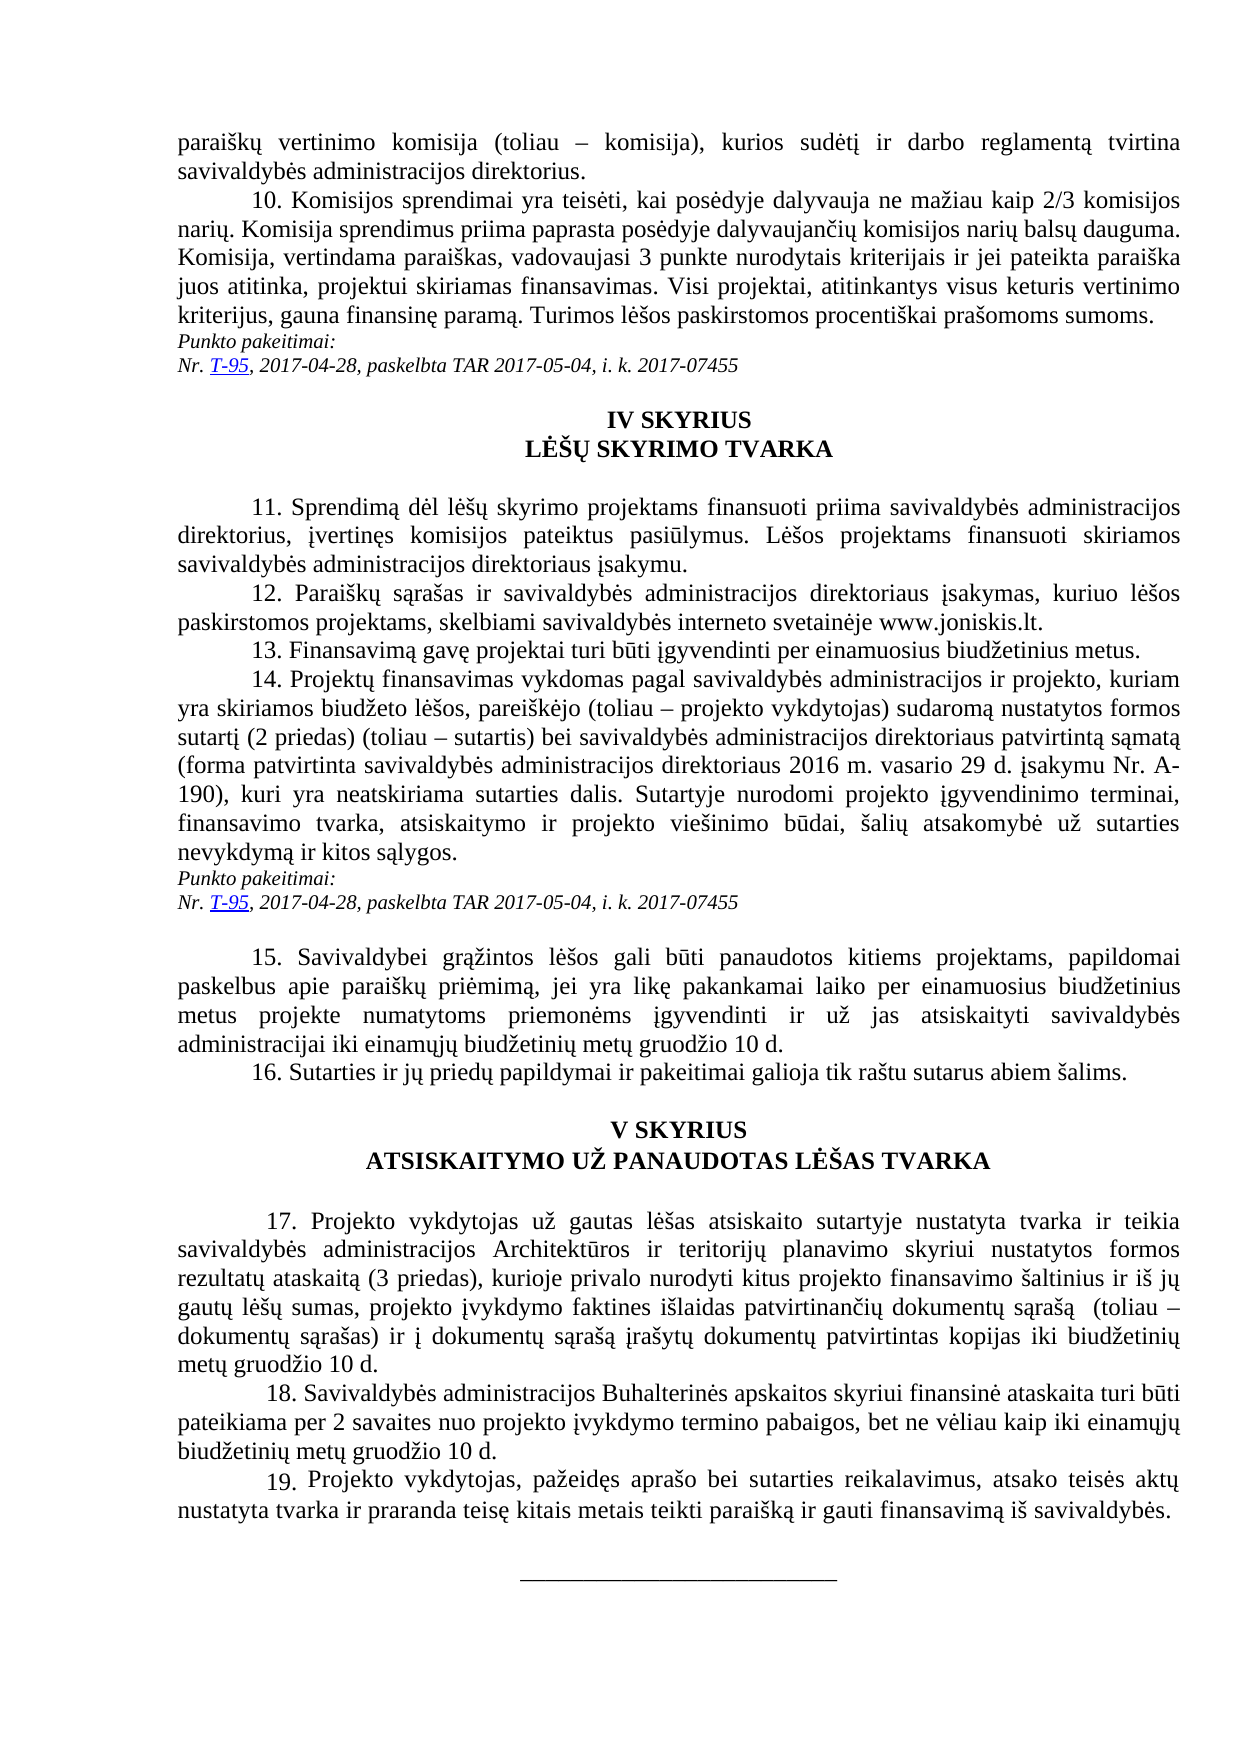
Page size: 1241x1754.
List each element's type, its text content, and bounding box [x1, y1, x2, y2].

text 15. Savivaldybei grąžintos lėšos gali būti panaudotos kitiems projektams, papildomai paskelbus apie paraiškų priėmimą, jei yra likę pakankamai laiko per einamuosius biudžetinius metus projekte numatytoms priemonėms įgyvendinti ir už jas atsiskaityti savivaldybės administracijai iki einamųjų biudžetinių metų gruodžio 10 d. [177, 942, 1181, 1057]
text 16. Sutarties ir jų priedų papildymai ir pakeitimai galioja tik raštu sutarus abiem šalims. [177, 1057, 1181, 1086]
text 17. Projekto vykdytojas už gautas lėšas atsiskaito sutartyje nustatyta tvarka ir teikia savivaldybės administracijos Architektūros ir teritorijų planavimo skyriui nustatytos formos rezultatų ataskaitą (3 priedas), kurioje privalo nurodyti kitus projekto finansavimo šaltinius ir iš jų gautų lėšų sumas, projekto įvykdymo faktines išlaidas patvirtinančių dokumentų sąrašą (toliau – dokumentų sąrašas) ir į dokumentų sąrašą įrašytų dokumentų patvirtintas kopijas iki biudžetinių metų gruodžio 10 d. [177, 1206, 1181, 1378]
text IV SKYRIUS [177, 406, 1181, 434]
text Punkto pakeitimai: [177, 866, 1181, 889]
text 19. Projekto vykdytojas, pažeidęs aprašo bei sutarties reikalavimus, atsako teisės aktų nustatyta tvarka ir praranda teisę kitais metais teikti paraišką ir gauti finansavimą iš savivaldybės. [177, 1464, 1181, 1527]
text paraiškų vertinimo komisija (toliau – komisija), kurios sudėtį ir darbo reglamentą tvirtina savivaldybės administracijos direktorius. [177, 127, 1181, 185]
text 10. Komisijos sprendimai yra teisėti, kai posėdyje dalyvauja ne mažiau kaip 2/3 komisijos narių. Komisija sprendimus priima paprasta posėdyje dalyvaujančių komisijos narių balsų dauguma. Komisija, vertindama paraiškas, vadovaujasi 3 punkte nurodytais kriterijais ir jei pateikta paraiška juos atitinka, projektui skiriamas finansavimas. Visi projektai, atitinkantys visus keturis vertinimo kriterijus, gauna finansinę paramą. Turimos lėšos paskirstomos procentiškai prašomoms sumoms. [177, 185, 1181, 329]
text 12. Paraiškų sąrašas ir savivaldybės administracijos direktoriaus įsakymas, kuriuo lėšos paskirstomos projektams, skelbiami savivaldybės interneto svetainėje www.joniskis.lt. [177, 578, 1181, 636]
text 13. Finansavimą gavę projektai turi būti įgyvendinti per einamuosius biudžetinius metus. [177, 636, 1181, 664]
text Punkto pakeitimai: [177, 329, 1181, 353]
text 18. Savivaldybės administracijos Buhalterinės apskaitos skyriui finansinė ataskaita turi būti pateikiama per 2 savaites nuo projekto įvykdymo termino pabaigos, bet ne vėliau kaip iki einamųjų biudžetinių metų gruodžio 10 d. [177, 1378, 1181, 1464]
text _________________________ [177, 1555, 1181, 1586]
text Nr. T-95, 2017-04-28, paskelbta TAR 2017-05-04, i. k. 2017-07455 [177, 353, 1181, 377]
text Nr. T-95, 2017-04-28, paskelbta TAR 2017-05-04, i. k. 2017-07455 [177, 889, 1181, 914]
text ATSISKAITYMO UŽ PANAUDOTAS LĖŠAS TVARKA [177, 1146, 1180, 1177]
text V SKYRIUS [177, 1115, 1180, 1146]
text 14. Projektų finansavimas vykdomas pagal savivaldybės administracijos ir projekto, kuriam yra skiriamos biudžeto lėšos, pareiškėjo (toliau – projekto vykdytojas) sudaromą nustatytos formos sutartį (2 priedas) (toliau – sutartis) bei savivaldybės administracijos direktoriaus patvirtintą sąmatą (forma patvirtinta savivaldybės administracijos direktoriaus 2016 m. vasario 29 d. įsakymu Nr. A-190), kuri yra neatskiriama sutarties dalis. Sutartyje nurodomi projekto įgyvendinimo terminai, finansavimo tvarka, atsiskaitymo ir projekto viešinimo būdai, šalių atsakomybė už sutarties nevykdymą ir kitos sąlygos. [177, 664, 1181, 866]
text LĖŠŲ SKYRIMO TVARKA [177, 434, 1181, 463]
text 11. Sprendimą dėl lėšų skyrimo projektams finansuoti priima savivaldybės administracijos direktorius, įvertinęs komisijos pateiktus pasiūlymus. Lėšos projektams finansuoti skiriamos savivaldybės administracijos direktoriaus įsakymu. [177, 492, 1181, 578]
